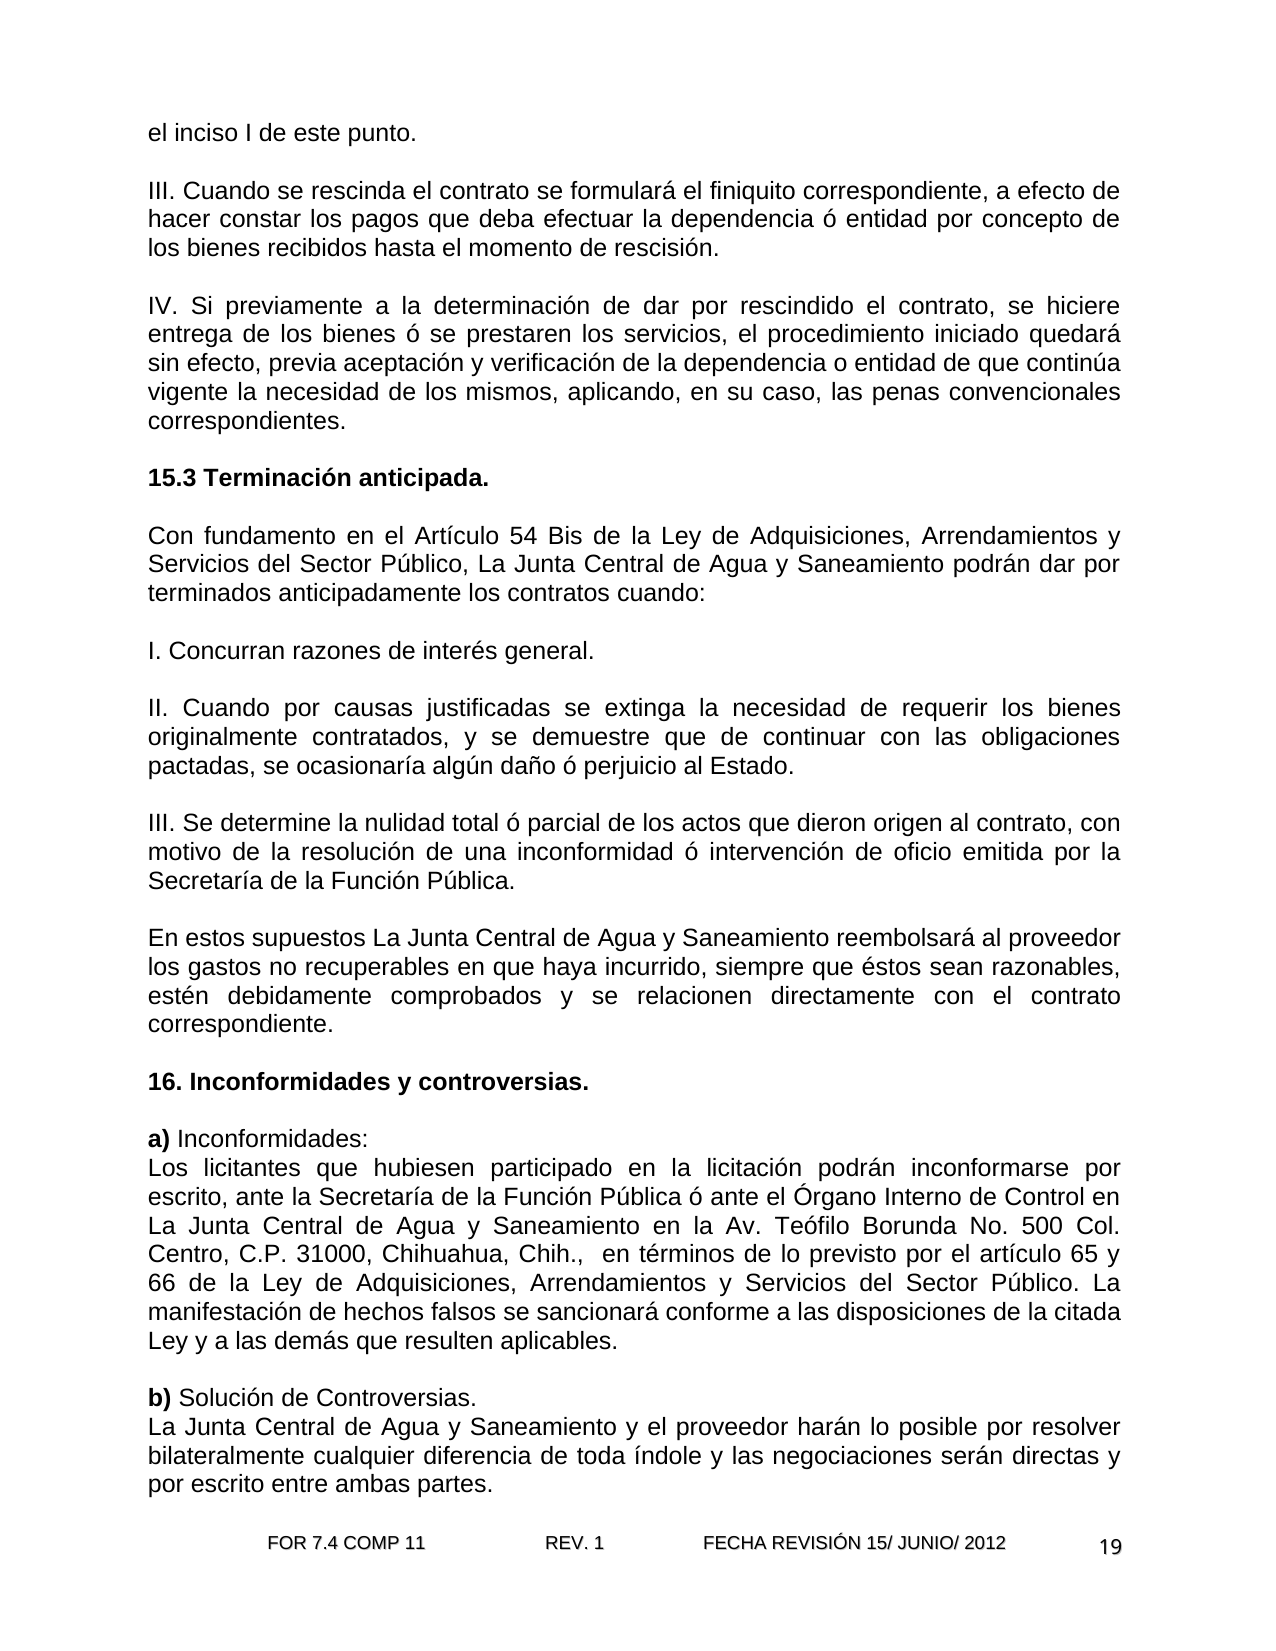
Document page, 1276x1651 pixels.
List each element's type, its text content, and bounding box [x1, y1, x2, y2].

text II. Cuando por causas justificadas se extinga la necesidad de requerir los bienes originalmente contratados, y se demuestre que de continuar con las obligaciones pactadas, se ocasionaría algún daño ó perjuicio al Estado. [148, 693, 1122, 779]
text a) Inconformidades: [148, 1124, 1122, 1153]
text Los licitantes que hubiesen participado en la licitación podrán inconformarse por escrito, ante la Secretaría de la Función Pública ó ante el Órgano Interno de Control en La Junta Central de Agua y Saneamiento en la Av. Teófilo Borunda No. 500 Col. Centro, C.P. 31000, Chihuahua, Chih., en términos de lo previsto por el artículo 65 y 66 de la Ley de Adquisiciones, Arrendamientos y Servicios del Sector Público. La manifestación de hechos falsos se sancionará conforme a las disposiciones de la citada Ley y a las demás que resulten aplicables. [148, 1153, 1122, 1354]
text IV. Si previamente a la determinación de dar por rescindido el contrato, se hiciere entrega de los bienes ó se prestaren los servicios, el procedimiento iniciado quedará sin efecto, previa aceptación y verificación de la dependencia o entidad de que continúa vigente la necesidad de los mismos, aplicando, en su caso, las penas convencionales correspondientes. [148, 291, 1122, 434]
text 16. Inconformidades y controversias. [148, 1067, 1122, 1096]
text el inciso I de este punto. [148, 118, 1122, 147]
text La Junta Central de Agua y Saneamiento y el proveedor harán lo posible por resolver bilateralmente cualquier diferencia de toda índole y las negociaciones serán directas y por escrito entre ambas partes. [148, 1412, 1122, 1498]
text III. Cuando se rescinda el contrato se formulará el finiquito correspondiente, a efecto de hacer constar los pagos que deba efectuar la dependencia ó entidad por concepto de los bienes recibidos hasta el momento de rescisión. [148, 176, 1122, 262]
text III. Se determine la nulidad total ó parcial de los actos que dieron origen al contrato, con motivo de la resolución de una inconformidad ó intervención de oficio emitida por la Secretaría de la Función Pública. [148, 808, 1122, 894]
text Con fundamento en el Artículo 54 Bis de la Ley de Adquisiciones, Arrendamientos y Servicios del Sector Público, La Junta Central de Agua y Saneamiento podrán dar por terminados anticipadamente los contratos cuando: [148, 521, 1122, 607]
text 15.3 Terminación anticipada. [148, 463, 1122, 492]
text I. Concurran razones de interés general. [148, 636, 1122, 664]
text En estos supuestos La Junta Central de Agua y Saneamiento reembolsará al proveedor los gastos no recuperables en que haya incurrido, siempre que éstos sean razonables, estén debidamente comprobados y se relacionen directamente con el contrato correspondiente. [148, 923, 1122, 1038]
text b) Solución de Controversias. [148, 1383, 1122, 1412]
